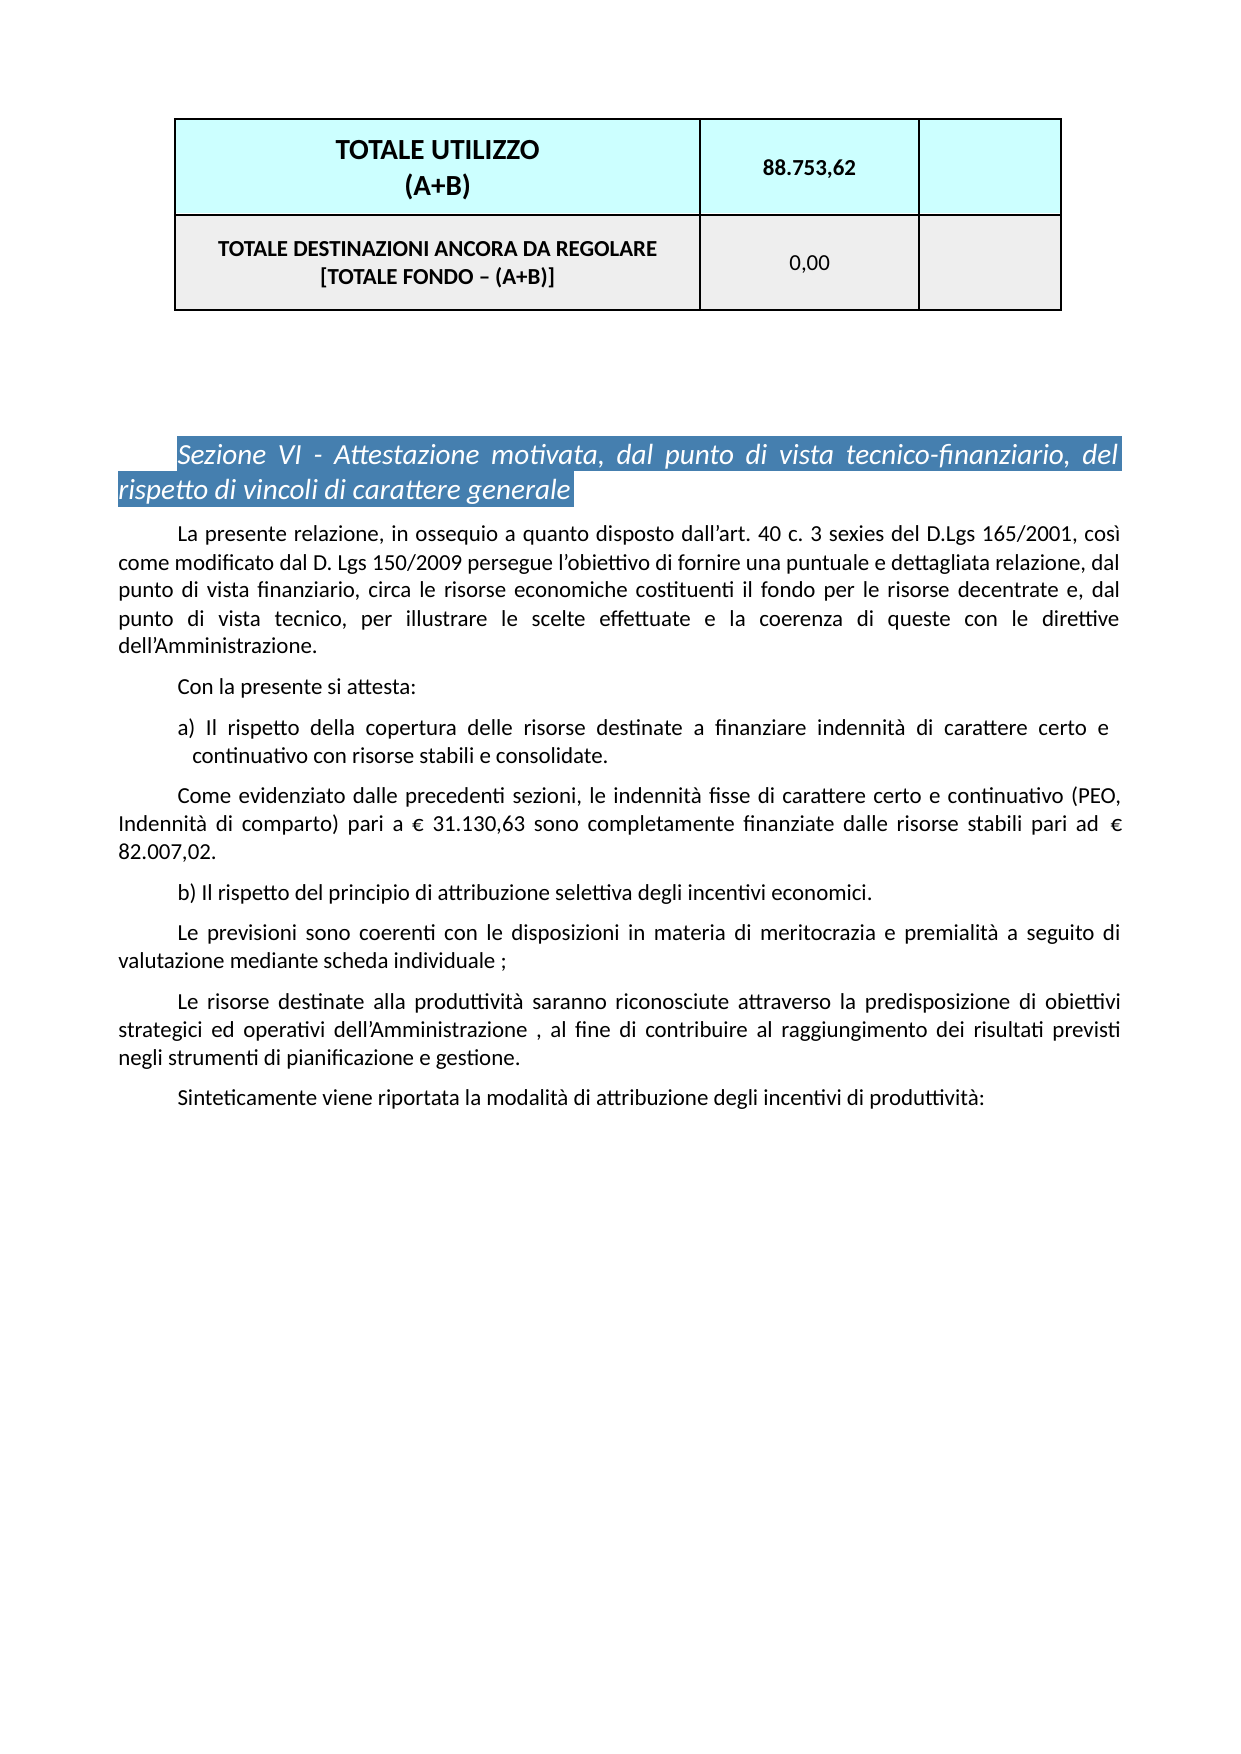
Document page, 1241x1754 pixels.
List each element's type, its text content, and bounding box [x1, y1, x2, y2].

text Come evidenziato dalle precedenti sezioni, le indennità fisse di carattere certo e continuativo (PEO, Indennità di comparto) pari a € 31.130,63 sono completamente finanziate dalle risorse stabili pari ad € 82.007,02. [118, 781, 1122, 865]
text Sinteticamente viene riportata la modalità di attribuzione degli incentivi di produttività: [118, 1083, 1122, 1111]
text Sezione VI - Attestazione motivata, dal punto di vista tecnico-finanziario, del rispetto di vincoli di carattere generale [118, 436, 1122, 507]
table_cell TOTALE UTILIZZO (A+B) [176, 120, 699, 213]
table_cell [920, 120, 1060, 213]
text La presente relazione, in ossequio a quanto disposto dall’art. 40 c. 3 sexies del D.Lgs 165/2001, così come modificato dal D. Lgs 150/2009 persegue l’obiettivo di fornire una puntuale e dettagliata relazione, dal punto di vista finanziario, circa le risorse economiche costituenti il fondo per le risorse decentrate e, dal punto di vista tecnico, per illustrare le scelte effettuate e la coerenza di queste con le direttive dell’Amministrazione. [118, 519, 1122, 660]
table_cell TOTALE DESTINAZIONI ANCORA DA REGOLARE [TOTALE FONDO – (A+B)] [176, 216, 699, 309]
text Le risorse destinate alla produttività saranno riconosciute attraverso la predisposizione di obiettivi strategici ed operativi dell’Amministrazione , al fine di contribuire al raggiungimento dei risultati previsti negli strumenti di pianificazione e gestione. [118, 987, 1122, 1071]
table_cell [920, 216, 1060, 309]
text b) Il rispetto del principio di attribuzione selettiva degli incentivi economici. [118, 878, 1122, 906]
text a) Il rispetto della copertura delle risorse destinate a finanziare indennità di carattere certo e continuativo con risorse stabili e consolidate. [118, 713, 1122, 769]
table_cell 88.753,62 [701, 120, 918, 213]
text Le previsioni sono coerenti con le disposizioni in materia di meritocrazia e premialità a seguito di valutazione mediante scheda individuale ; [118, 918, 1122, 974]
text Con la presente si attesta: [118, 672, 1122, 700]
table_cell 0,00 [701, 216, 918, 309]
